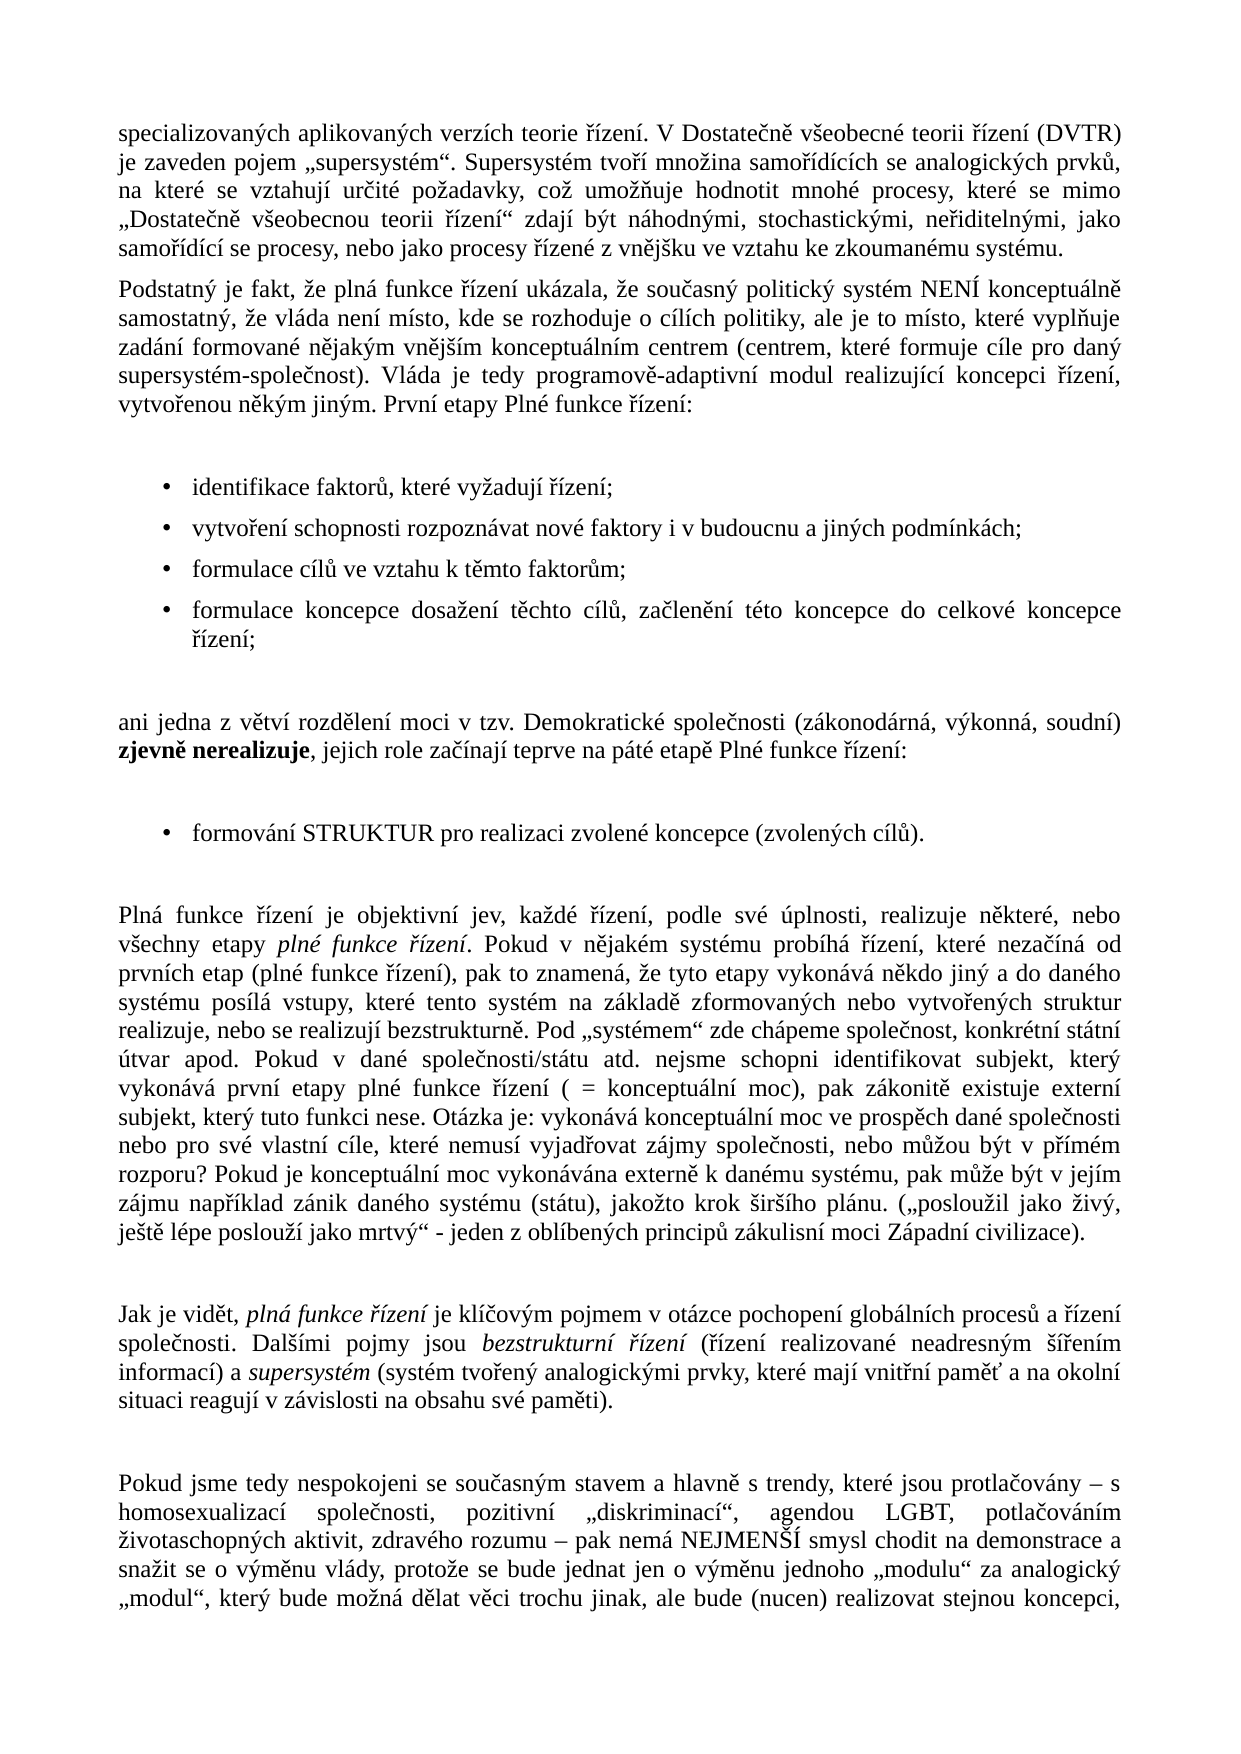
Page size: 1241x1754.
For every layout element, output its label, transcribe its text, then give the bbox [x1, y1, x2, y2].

list vytvoření schopnosti rozpoznávat nové faktory i v budoucnu a jiných podmínkách; [162, 513, 1122, 542]
text Jak je vidět, plná funkce řízení je klíčovým pojmem v otázce pochopení globálních procesů a řízení společnosti. Dalšími pojmy jsou bezstrukturní řízení (řízení realizované neadresným šířením informací) a supersystém (systém tvořený analogickými prvky, které mají vnitřní paměť a na okolní situaci reagují v závislosti na obsahu své paměti). [118, 1299, 1122, 1414]
text specializovaných aplikovaných verzích teorie řízení. V Dostatečně všeobecné teorii řízení (DVTR) je zaveden pojem „supersystém“. Supersystém tvoří množina samořídících se analogických prvků, na které se vztahují určité požadavky, což umožňuje hodnotit mnohé procesy, které se mimo „Dostatečně všeobecnou teorii řízení“ zdají být náhodnými, stochastickými, neřiditelnými, jako samořídící se procesy, nebo jako procesy řízené z vnějšku ve vztahu ke zkoumanému systému. [118, 118, 1122, 262]
list formování STRUKTUR pro realizaci zvolené koncepce (zvolených cílů). [162, 818, 1122, 847]
text Podstatný je fakt, že plná funkce řízení ukázala, že současný politický systém NENÍ konceptuálně samostatný, že vláda není místo, kde se rozhoduje o cílích politiky, ale je to místo, které vyplňuje zadání formované nějakým vnějším konceptuálním centrem (centrem, které formuje cíle pro daný supersystém-společnost). Vláda je tedy programově-adaptivní modul realizující koncepci řízení, vytvořenou někým jiným. První etapy Plné funkce řízení: [118, 274, 1122, 418]
text ani jedna z větví rozdělení moci v tzv. Demokratické společnosti (zákonodárná, výkonná, soudní) zjevně nerealizuje, jejich role začínají teprve na páté etapě Plné funkce řízení: [118, 707, 1122, 764]
list formulace cílů ve vztahu k těmto faktorům; [162, 554, 1122, 583]
text Pokud jsme tedy nespokojeni se současným stavem a hlavně s trendy, které jsou protlačovány – s homosexualizací společnosti, pozitivní „diskriminací“, agendou LGBT, potlačováním životaschopných aktivit, zdravého rozumu – pak nemá NEJMENŠÍ smysl chodit na demonstrace a snažit se o výměnu vlády, protože se bude jednat jen o výměnu jednoho „modulu“ za analogický „modul“, který bude možná dělat věci trochu jinak, ale bude (nucen) realizovat stejnou koncepci, [118, 1468, 1122, 1612]
list formulace koncepce dosažení těchto cílů, začlenění této koncepce do celkové koncepce řízení; [162, 596, 1122, 653]
text Plná funkce řízení je objektivní jev, každé řízení, podle své úplnosti, realizuje některé, nebo všechny etapy plné funkce řízení. Pokud v nějakém systému probíhá řízení, které nezačíná od prvních etap (plné funkce řízení), pak to znamená, že tyto etapy vykonává někdo jiný a do daného systému posílá vstupy, které tento systém na základě zformovaných nebo vytvořených struktur realizuje, nebo se realizují bezstrukturně. Pod „systémem“ zde chápeme společnost, konkrétní státní útvar apod. Pokud v dané společnosti/státu atd. nejsme schopni identifikovat subjekt, který vykonává první etapy plné funkce řízení ( = konceptuální moc), pak zákonitě existuje externí subjekt, který tuto funkci nese. Otázka je: vykonává konceptuální moc ve prospěch dané společnosti nebo pro své vlastní cíle, které nemusí vyjadřovat zájmy společnosti, nebo můžou být v přímém rozporu? Pokud je konceptuální moc vykonávána externě k danému systému, pak může být v jejím zájmu například zánik daného systému (státu), jakožto krok širšího plánu. („posloužil jako živý, ještě lépe poslouží jako mrtvý“ - jeden z oblíbených principů zákulisní moci Západní civilizace). [118, 901, 1122, 1246]
list identifikace faktorů, které vyžadují řízení; [162, 472, 1122, 501]
